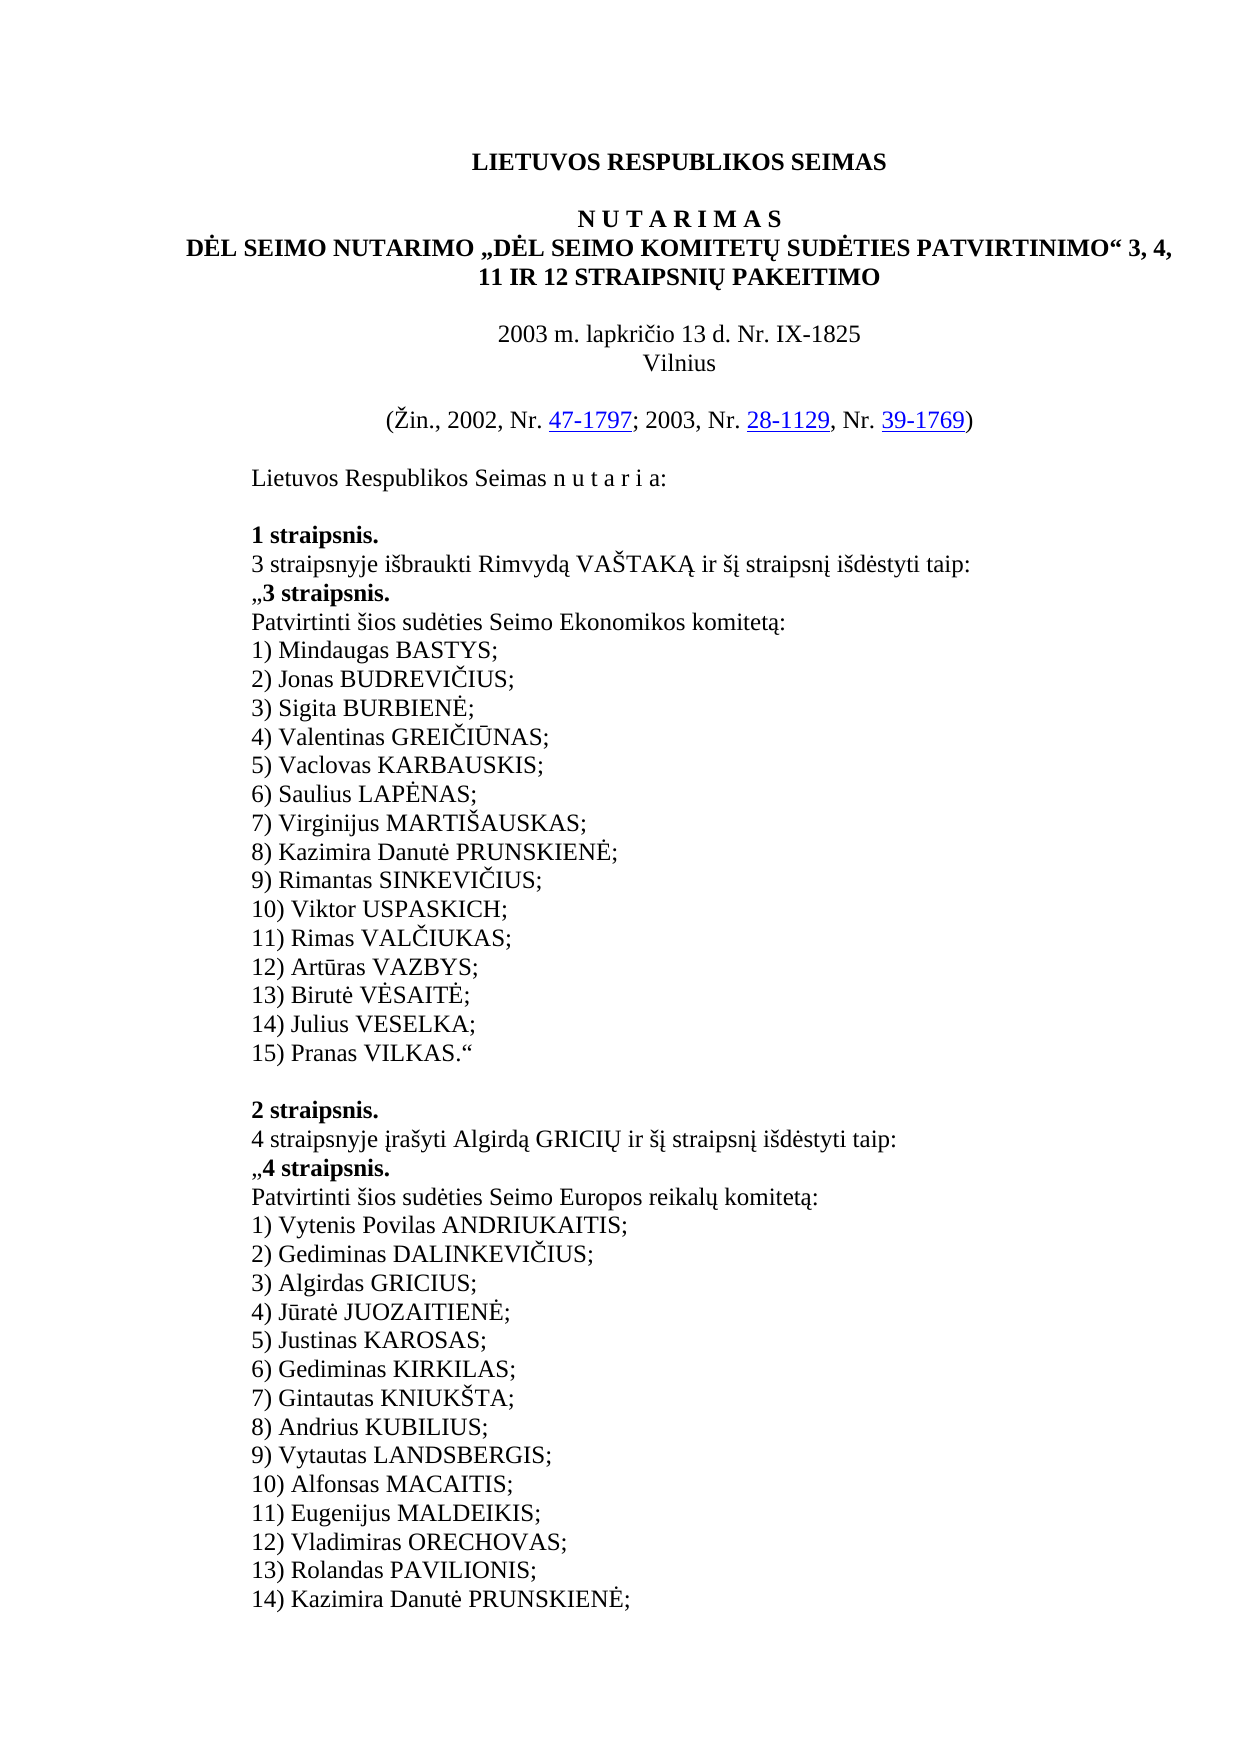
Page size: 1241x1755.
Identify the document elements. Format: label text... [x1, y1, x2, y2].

text 2 straipsnis. [177, 1096, 1181, 1124]
text Lietuvos Respublikos Seimas nutaria: [177, 463, 1181, 492]
text Patvirtinti šios sudėties Seimo Ekonomikos komitetą: [177, 607, 1181, 636]
text 1) Mindaugas BASTYS; [177, 636, 1181, 664]
text „3 straipsnis. [177, 578, 1181, 607]
text 2) Jonas BUDREVIČIUS; [177, 664, 1181, 693]
text 7) Gintautas KNIUKŠTA; [177, 1383, 1181, 1412]
text (Žin., 2002, Nr. 47-1797; 2003, Nr. 28-1129, Nr. 39-1769) [177, 406, 1181, 434]
text Vilnius [177, 348, 1181, 377]
text 6) Gediminas KIRKILAS; [177, 1354, 1181, 1383]
text 4 straipsnyje įrašyti Algirdą GRICIŲ ir šį straipsnį išdėstyti taip: [177, 1124, 1181, 1153]
text 4) Valentinas GREIČIŪNAS; [177, 722, 1181, 751]
text 2003 m. lapkričio 13 d. Nr. IX-1825 [177, 319, 1181, 348]
text „4 straipsnis. [177, 1153, 1181, 1182]
text Patvirtinti šios sudėties Seimo Europos reikalų komitetą: [177, 1182, 1181, 1211]
text N U T A R I M A S [177, 204, 1181, 233]
text 7) Virginijus MARTIŠAUSKAS; [177, 808, 1181, 837]
text 11) Eugenijus MALDEIKIS; [177, 1498, 1181, 1527]
text 8) Andrius KUBILIUS; [177, 1412, 1181, 1441]
text 10) Alfonsas MACAITIS; [177, 1469, 1181, 1498]
text 9) Vytautas LANDSBERGIS; [177, 1441, 1181, 1469]
text 5) Vaclovas KARBAUSKIS; [177, 751, 1181, 779]
text 13) Rolandas PAVILIONIS; [177, 1556, 1181, 1584]
text 3) Algirdas GRICIUS; [177, 1268, 1181, 1297]
text 3 straipsnyje išbraukti Rimvydą VAŠTAKĄ ir šį straipsnį išdėstyti taip: [177, 549, 1181, 578]
text 12) Vladimiras ORECHOVAS; [177, 1527, 1181, 1556]
text 10) Viktor USPASKICH; [177, 894, 1181, 923]
text 6) Saulius LAPĖNAS; [177, 779, 1181, 808]
text 12) Artūras VAZBYS; [177, 952, 1181, 981]
text 1) Vytenis Povilas ANDRIUKAITIS; [177, 1211, 1181, 1239]
text 4) Jūratė JUOZAITIENĖ; [177, 1297, 1181, 1326]
text DĖL SEIMO NUTARIMO „DĖL SEIMO KOMITETŲ SUDĖTIES PATVIRTINIMO“ 3, 4, 11 IR 12 STRAIPSNIŲ PAKEITIMO [177, 233, 1181, 291]
text 1 straipsnis. [177, 521, 1181, 549]
text 9) Rimantas SINKEVIČIUS; [177, 866, 1181, 894]
text 8) Kazimira Danutė PRUNSKIENĖ; [177, 837, 1181, 866]
text 2) Gediminas DALINKEVIČIUS; [177, 1239, 1181, 1268]
text 14) Kazimira Danutė PRUNSKIENĖ; [177, 1584, 1181, 1613]
text 15) Pranas VILKAS.“ [177, 1038, 1181, 1067]
text 14) Julius VESELKA; [177, 1009, 1181, 1038]
text 5) Justinas KAROSAS; [177, 1326, 1181, 1354]
text 11) Rimas VALČIUKAS; [177, 923, 1181, 952]
text 3) Sigita BURBIENĖ; [177, 693, 1181, 722]
text LIETUVOS RESPUBLIKOS SEIMAS [177, 147, 1181, 176]
text 13) Birutė VĖSAITĖ; [177, 981, 1181, 1009]
